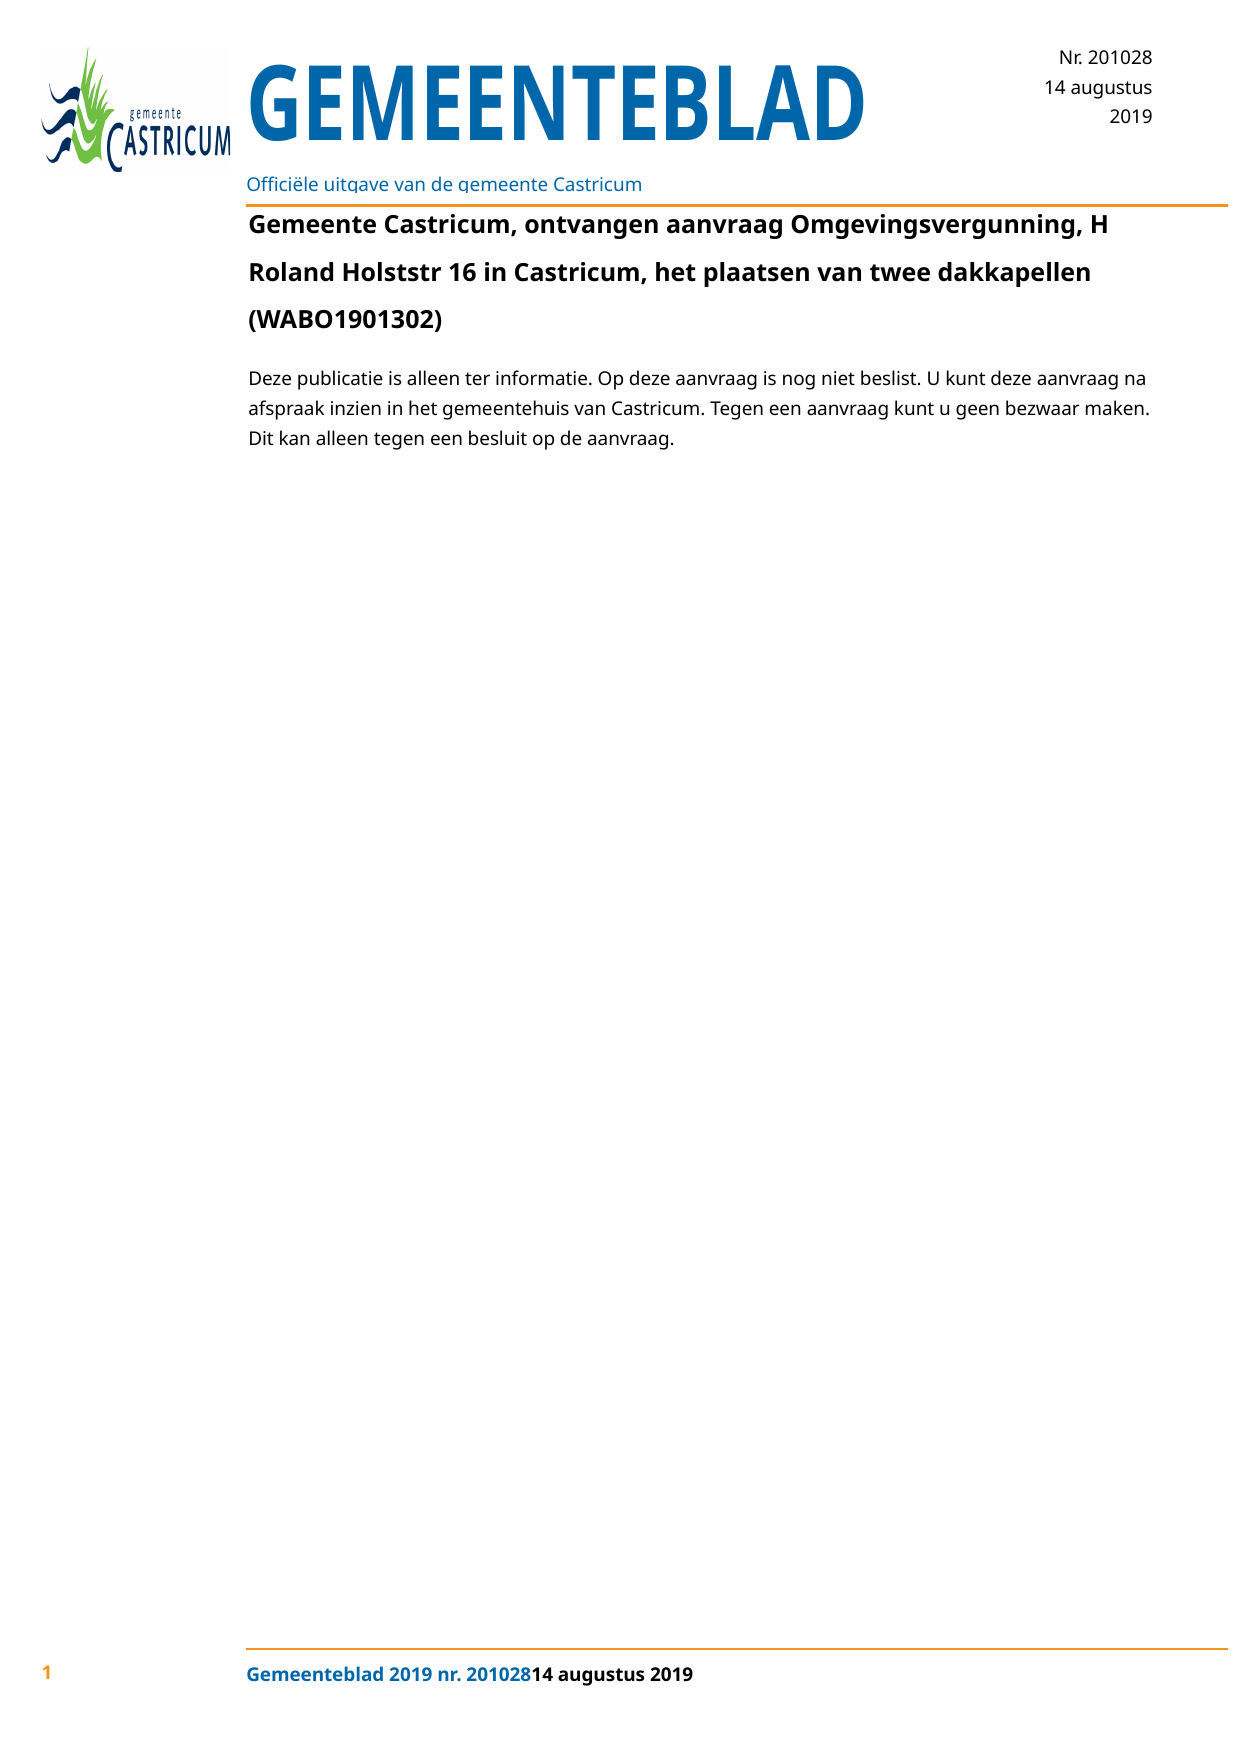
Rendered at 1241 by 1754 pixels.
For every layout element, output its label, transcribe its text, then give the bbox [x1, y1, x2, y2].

text Deze publicatie is alleen ter informatie. Op deze aanvraag is nog niet beslist. U kunt deze aanvraag na afspraak inzien in het gemeentehuis van Castricum. Tegen een aanvraag kunt u geen bezwaar maken. Dit kan alleen tegen een besluit op de aanvraag. [248, 366, 1152, 450]
picture [41, 47, 231, 172]
text Gemeente Castricum, ontvangen aanvraag Omgevingsvergunning, H Roland Holststr 16 in Castricum, het plaatsen van twee dakkapellen (WABO1901302) [248, 207, 1152, 336]
